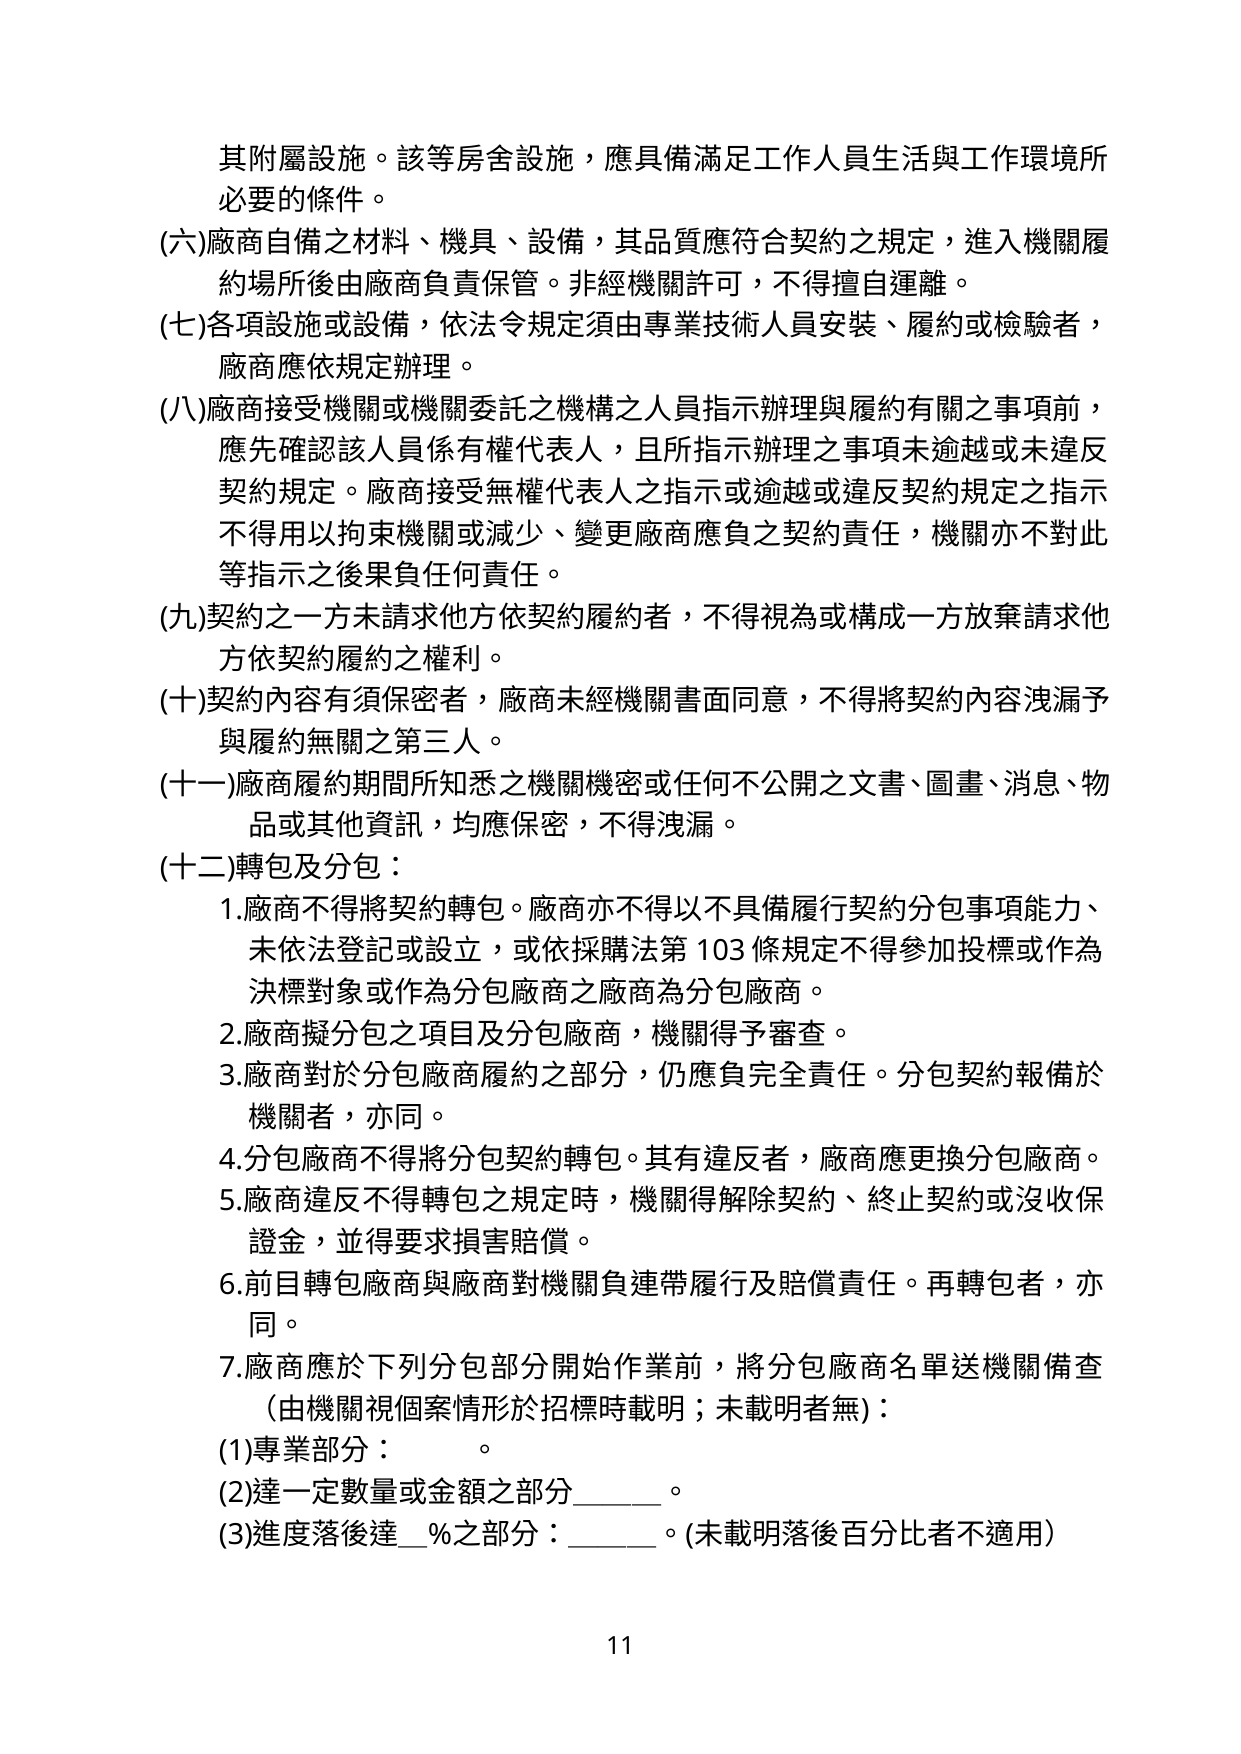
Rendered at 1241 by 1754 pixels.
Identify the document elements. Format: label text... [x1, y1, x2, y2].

text (六)廠商自備之材料、機具、設備，其品質應符合契約之規定，進入機關履約場所後由廠商負責保管。非經機關許可，不得擅自運離。 [159, 219, 1110, 302]
text 4.分包廠商不得將分包契約轉包。其有違反者，廠商應更換分包廠商。 [218, 1136, 1104, 1177]
text (2)達一定數量或金額之部分＿＿＿。 [218, 1469, 1104, 1511]
text (十一)廠商履約期間所知悉之機關機密或任何不公開之文書、圖畫、消息、物品或其他資訊，均應保密，不得洩漏。 [159, 761, 1110, 844]
text 7.廠商應於下列分包部分開始作業前，將分包廠商名單送機關備查（由機關視個案情形於招標時載明；未載明者無)： [218, 1344, 1104, 1427]
text (十二)轉包及分包： [159, 844, 1110, 886]
text 5.廠商違反不得轉包之規定時，機關得解除契約、終止契約或沒收保證金，並得要求損害賠償。 [218, 1177, 1104, 1261]
text (九)契約之一方未請求他方依契約履約者，不得視為或構成一方放棄請求他方依契約履約之權利。 [159, 594, 1110, 677]
text 其附屬設施。該等房舍設施，應具備滿足工作人員生活與工作環境所必要的條件。 [159, 136, 1110, 219]
text 2.廠商擬分包之項目及分包廠商，機關得予審查。 [218, 1011, 1104, 1052]
text 3.廠商對於分包廠商履約之部分，仍應負完全責任。分包契約報備於機關者，亦同。 [218, 1052, 1104, 1136]
text (1)專業部分： 。 [218, 1427, 1104, 1469]
text 1.廠商不得將契約轉包。廠商亦不得以不具備履行契約分包事項能力、未依法登記或設立，或依採購法第103條規定不得參加投標或作為決標對象或作為分包廠商之廠商為分包廠商。 [218, 886, 1104, 1011]
text (七)各項設施或設備，依法令規定須由專業技術人員安裝、履約或檢驗者，廠商應依規定辦理。 [159, 302, 1110, 386]
text (3)進度落後達＿%之部分：＿＿＿。(未載明落後百分比者不適用） [218, 1511, 1104, 1552]
text (八)廠商接受機關或機關委託之機構之人員指示辦理與履約有關之事項前，應先確認該人員係有權代表人，且所指示辦理之事項未逾越或未違反契約規定。廠商接受無權代表人之指示或逾越或違反契約規定之指示，不得用以拘束機關或減少、變更廠商應負之契約責任，機關亦不對此等指示之後果負任何責任。 [159, 386, 1110, 594]
text 6.前目轉包廠商與廠商對機關負連帶履行及賠償責任。再轉包者，亦同。 [218, 1261, 1104, 1344]
text (十)契約內容有須保密者，廠商未經機關書面同意，不得將契約內容洩漏予與履約無關之第三人。 [159, 677, 1110, 761]
